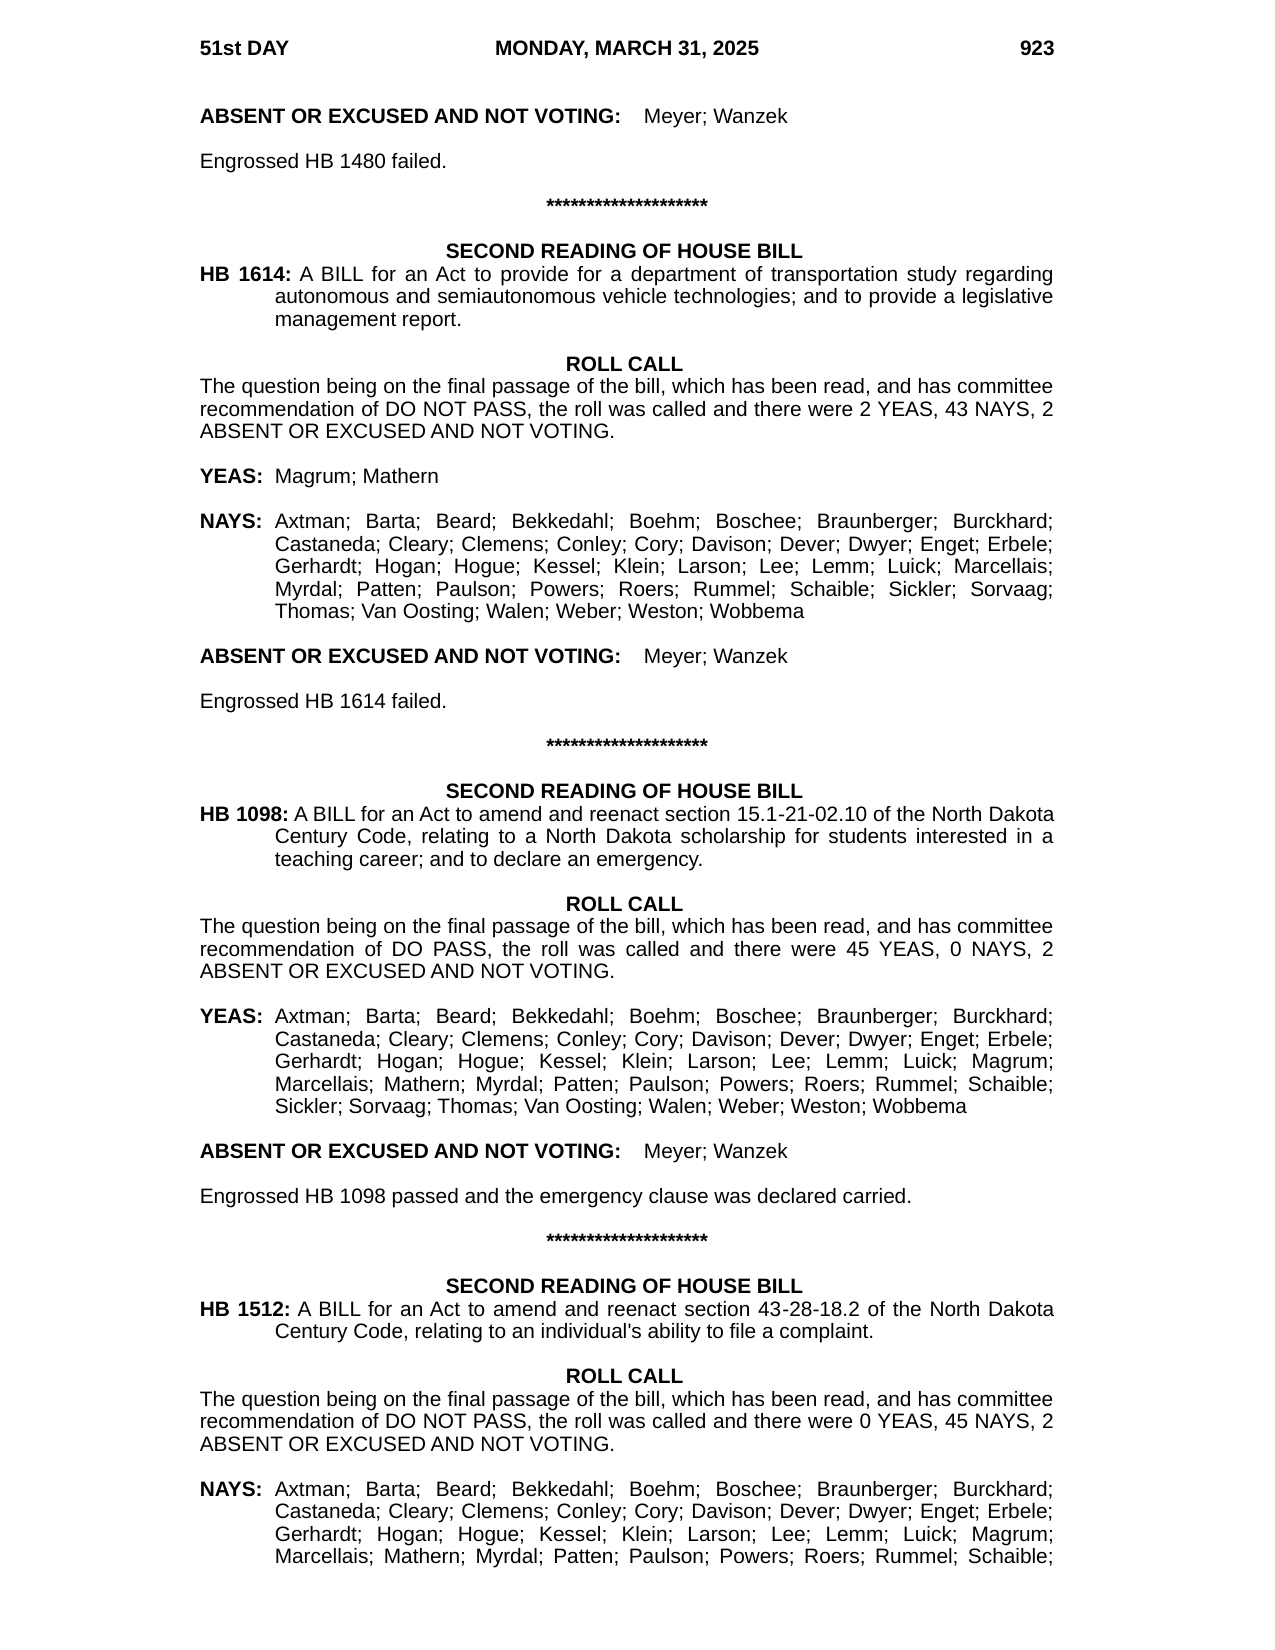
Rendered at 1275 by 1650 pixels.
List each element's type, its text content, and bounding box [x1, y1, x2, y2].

subtitle Page 923 [9, 9, 109, 33]
text SECOND READING OF HOUSE BILL [199, 241, 1054, 263]
text Engrossed HB 1098 passed and the emergency clause was declared carried. [199, 1186, 1054, 1208]
title NAYS: Axtman; Barta; Beard; Bekkedahl; Boehm; Boschee; Braunberger; Burckhard; Castaneda; Cleary; Clemens; Conley; Cory; Davison; Dever; Dwyer; Enget; Erbele; Gerhardt; Hogan; Hogue; Kessel; Klein; Larson; Lee; Lemm; Luick; Marcellais; Myrdal; Patten; Paulson; Powers; Roers; Rummel; Schaible; Sickler; Sorvaag; Thomas; Van Oosting; Walen; Weber; Weston; Wobbema [199, 511, 1054, 623]
title YEAS: Axtman; Barta; Beard; Bekkedahl; Boehm; Boschee; Braunberger; Burckhard; Castaneda; Cleary; Clemens; Conley; Cory; Davison; Dever; Dwyer; Enget; Erbele; Gerhardt; Hogan; Hogue; Kessel; Klein; Larson; Lee; Lemm; Luick; Magrum; Marcellais; Mathern; Myrdal; Patten; Paulson; Powers; Roers; Rummel; Schaible; Sickler; Sorvaag; Thomas; Van Oosting; Walen; Weber; Weston; Wobbema [199, 1006, 1054, 1118]
title ABSENT OR EXCUSED AND NOT VOTING: Meyer; Wanzek [199, 106, 1054, 128]
title ABSENT OR EXCUSED AND NOT VOTING: Meyer; Wanzek [199, 646, 1054, 668]
text The question being on the final passage of the bill, which has been read, and has committee recommendation of DO PASS, the roll was called and there were 45 YEAS, 0 NAYS, 2 ABSENT OR EXCUSED AND NOT VOTING. [199, 916, 1054, 983]
title NAYS: Axtman; Barta; Beard; Bekkedahl; Boehm; Boschee; Braunberger; Burckhard; Castaneda; Cleary; Clemens; Conley; Cory; Davison; Dever; Dwyer; Enget; Erbele; Gerhardt; Hogan; Hogue; Kessel; Klein; Larson; Lee; Lemm; Luick; Magrum; Marcellais; Mathern; Myrdal; Patten; Paulson; Powers; Roers; Rummel; Schaible; [199, 1478, 1054, 1568]
title ABSENT OR EXCUSED AND NOT VOTING: Meyer; Wanzek [199, 1141, 1054, 1163]
text The question being on the final passage of the bill, which has been read, and has committee recommendation of DO NOT PASS, the roll was called and there were 2 YEAS, 43 NAYS, 2 ABSENT OR EXCUSED AND NOT VOTING. [199, 376, 1054, 443]
title YEAS: Magrum; Mathern [199, 466, 1054, 488]
title HB 1614: A BILL for an Act to provide for a department of transportation study regarding autonomous and semiautonomous vehicle technologies; and to provide a legislative management report. [199, 263, 1054, 331]
text ROLL CALL [199, 893, 1054, 916]
text ROLL CALL [199, 1366, 1054, 1388]
text ******************** [199, 1231, 1054, 1253]
text ******************** [199, 196, 1054, 218]
text ******************** [199, 736, 1054, 758]
text ROLL CALL [199, 353, 1054, 376]
title HB 1512: A BILL for an Act to amend and reenact section 43‑28‑18.2 of the North Dakota Century Code, relating to an individual's ability to file a complaint. [199, 1298, 1054, 1343]
text Engrossed HB 1614 failed. [199, 691, 1054, 713]
text SECOND READING OF HOUSE BILL [199, 781, 1054, 803]
text The question being on the final passage of the bill, which has been read, and has committee recommendation of DO NOT PASS, the roll was called and there were 0 YEAS, 45 NAYS, 2 ABSENT OR EXCUSED AND NOT VOTING. [199, 1388, 1054, 1456]
text Engrossed HB 1480 failed. [199, 151, 1054, 173]
title HB 1098: A BILL for an Act to amend and reenact section 15.1‑21‑02.10 of the North Dakota Century Code, relating to a North Dakota scholarship for students interested in a teaching career; and to declare an emergency. [199, 803, 1054, 871]
text SECOND READING OF HOUSE BILL [199, 1276, 1054, 1298]
